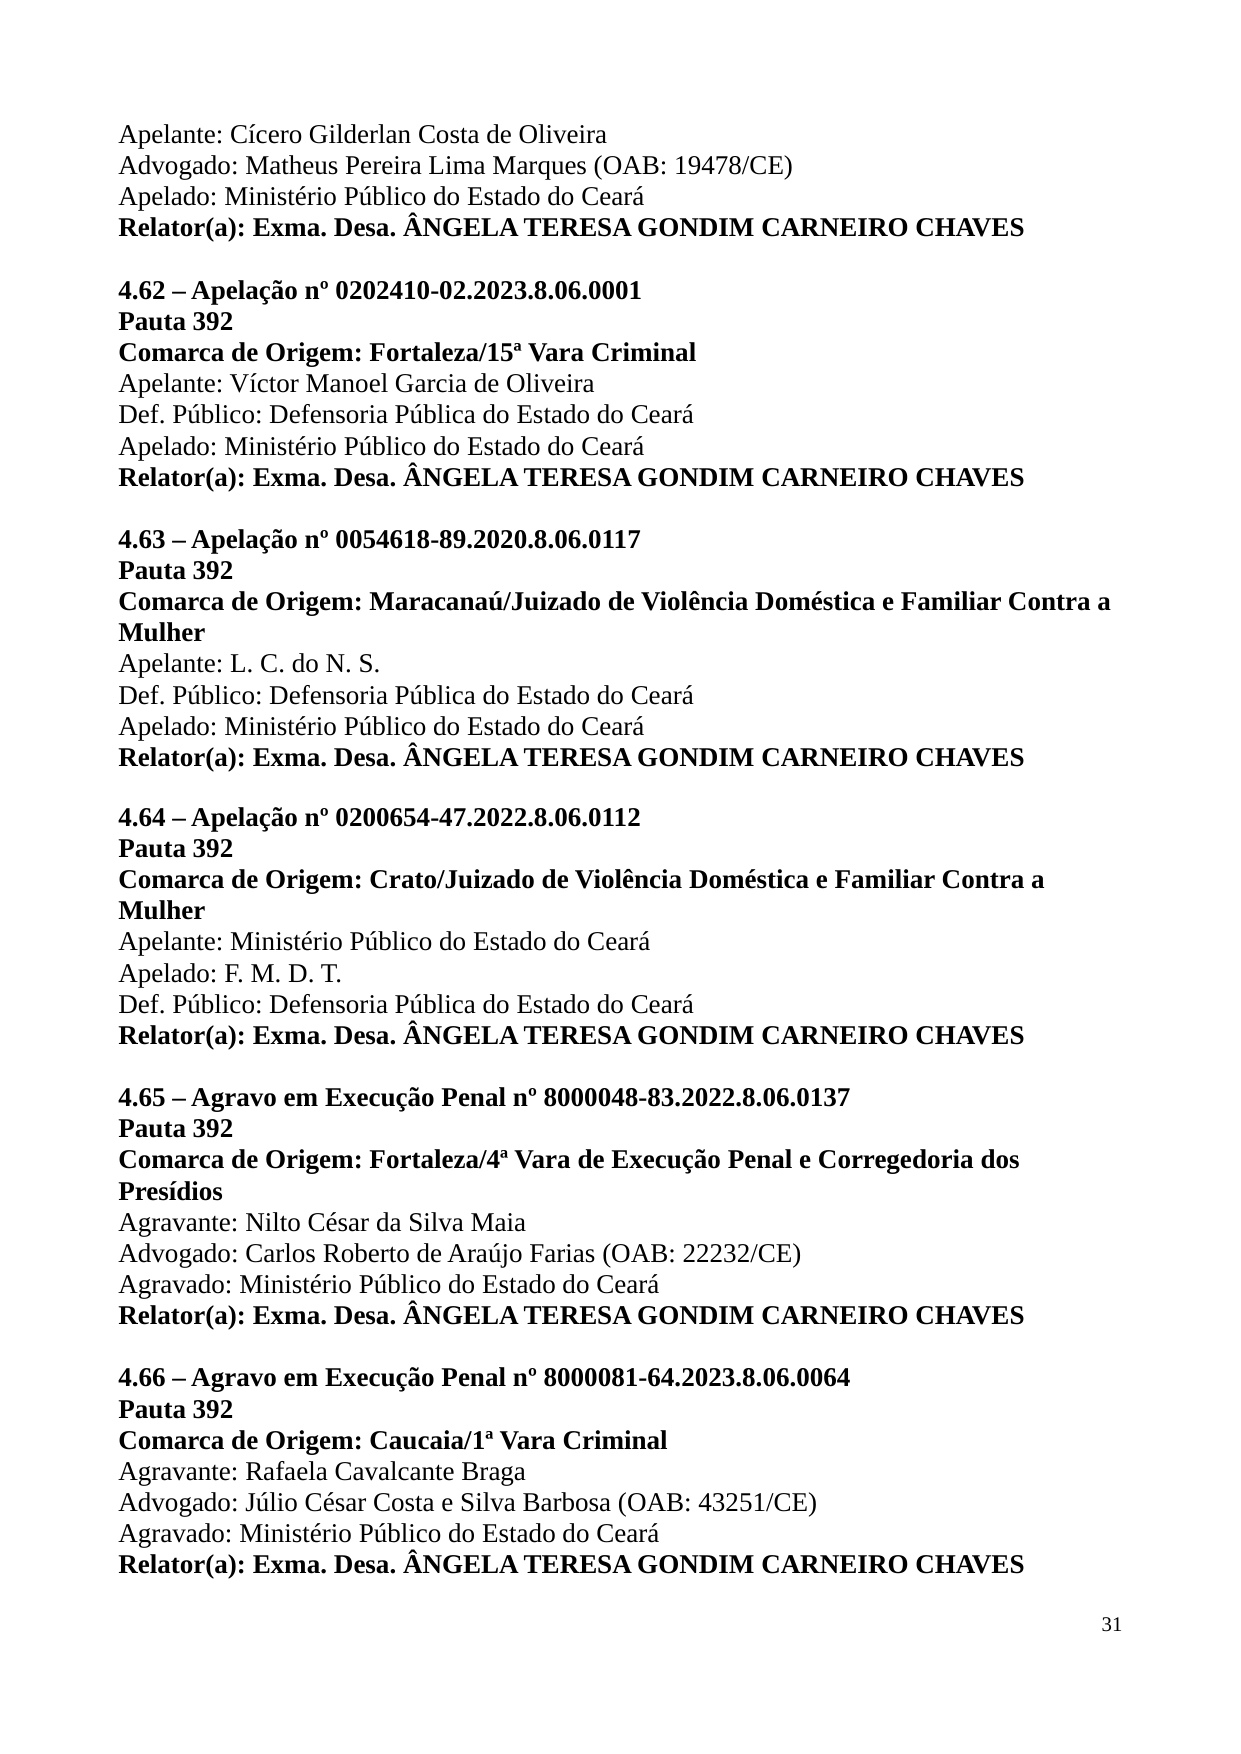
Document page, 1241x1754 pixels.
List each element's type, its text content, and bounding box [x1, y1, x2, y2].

text Agravado: Ministério Público do Estado do Ceará [118, 1517, 1122, 1548]
text Agravado: Ministério Público do Estado do Ceará [118, 1268, 1122, 1299]
text Agravante: Nilto César da Silva Maia [118, 1206, 1122, 1237]
text Relator(a): Exma. Desa. ÂNGELA TERESA GONDIM CARNEIRO CHAVES [118, 741, 1122, 772]
text Advogado: Matheus Pereira Lima Marques (OAB: 19478/CE) [118, 149, 1122, 180]
text Comarca de Origem: Maracanaú/Juizado de Violência Doméstica e Familiar Contra a Mulher [118, 585, 1122, 648]
text Relator(a): Exma. Desa. ÂNGELA TERESA GONDIM CARNEIRO CHAVES [118, 1299, 1122, 1330]
text Comarca de Origem: Caucaia/1ª Vara Criminal [118, 1424, 1122, 1455]
text Relator(a): Exma. Desa. ÂNGELA TERESA GONDIM CARNEIRO CHAVES [118, 1019, 1122, 1050]
text Relator(a): Exma. Desa. ÂNGELA TERESA GONDIM CARNEIRO CHAVES [118, 1548, 1122, 1579]
text Apelado: Ministério Público do Estado do Ceará [118, 180, 1122, 212]
text Apelante: L. C. do N. S. [118, 648, 1122, 679]
text Def. Público: Defensoria Pública do Estado do Ceará [118, 398, 1122, 429]
text Comarca de Origem: Crato/Juizado de Violência Doméstica e Familiar Contra a Mulher [118, 863, 1122, 926]
text Advogado: Júlio César Costa e Silva Barbosa (OAB: 43251/CE) [118, 1486, 1122, 1517]
text 4.64 – Apelação nº 0200654-47.2022.8.06.0112 [118, 801, 1122, 832]
text Pauta 392 [118, 554, 1122, 585]
text 4.63 – Apelação nº 0054618-89.2020.8.06.0117 [118, 523, 1122, 554]
text Pauta 392 [118, 1112, 1122, 1143]
text 4.65 – Agravo em Execução Penal nº 8000048-83.2022.8.06.0137 [118, 1081, 1122, 1112]
text Comarca de Origem: Fortaleza/15ª Vara Criminal [118, 336, 1122, 367]
text Apelante: Cícero Gilderlan Costa de Oliveira [118, 118, 1122, 149]
text Pauta 392 [118, 305, 1122, 336]
text Pauta 392 [118, 1393, 1122, 1424]
text Apelado: Ministério Público do Estado do Ceará [118, 429, 1122, 461]
text Relator(a): Exma. Desa. ÂNGELA TERESA GONDIM CARNEIRO CHAVES [118, 212, 1122, 243]
text Def. Público: Defensoria Pública do Estado do Ceará [118, 679, 1122, 710]
text Agravante: Rafaela Cavalcante Braga [118, 1455, 1122, 1486]
text Apelado: Ministério Público do Estado do Ceará [118, 710, 1122, 741]
text Relator(a): Exma. Desa. ÂNGELA TERESA GONDIM CARNEIRO CHAVES [118, 461, 1122, 492]
text Apelante: Víctor Manoel Garcia de Oliveira [118, 367, 1122, 398]
text Pauta 392 [118, 832, 1122, 863]
text 4.62 – Apelação nº 0202410-02.2023.8.06.0001 [118, 274, 1122, 305]
text Def. Público: Defensoria Pública do Estado do Ceará [118, 988, 1122, 1019]
text Comarca de Origem: Fortaleza/4ª Vara de Execução Penal e Corregedoria dos Presídios [118, 1143, 1122, 1206]
text Advogado: Carlos Roberto de Araújo Farias (OAB: 22232/CE) [118, 1237, 1122, 1268]
text Apelante: Ministério Público do Estado do Ceará [118, 926, 1122, 957]
text Apelado: F. M. D. T. [118, 957, 1122, 988]
text 4.66 – Agravo em Execução Penal nº 8000081-64.2023.8.06.0064 [118, 1362, 1122, 1393]
